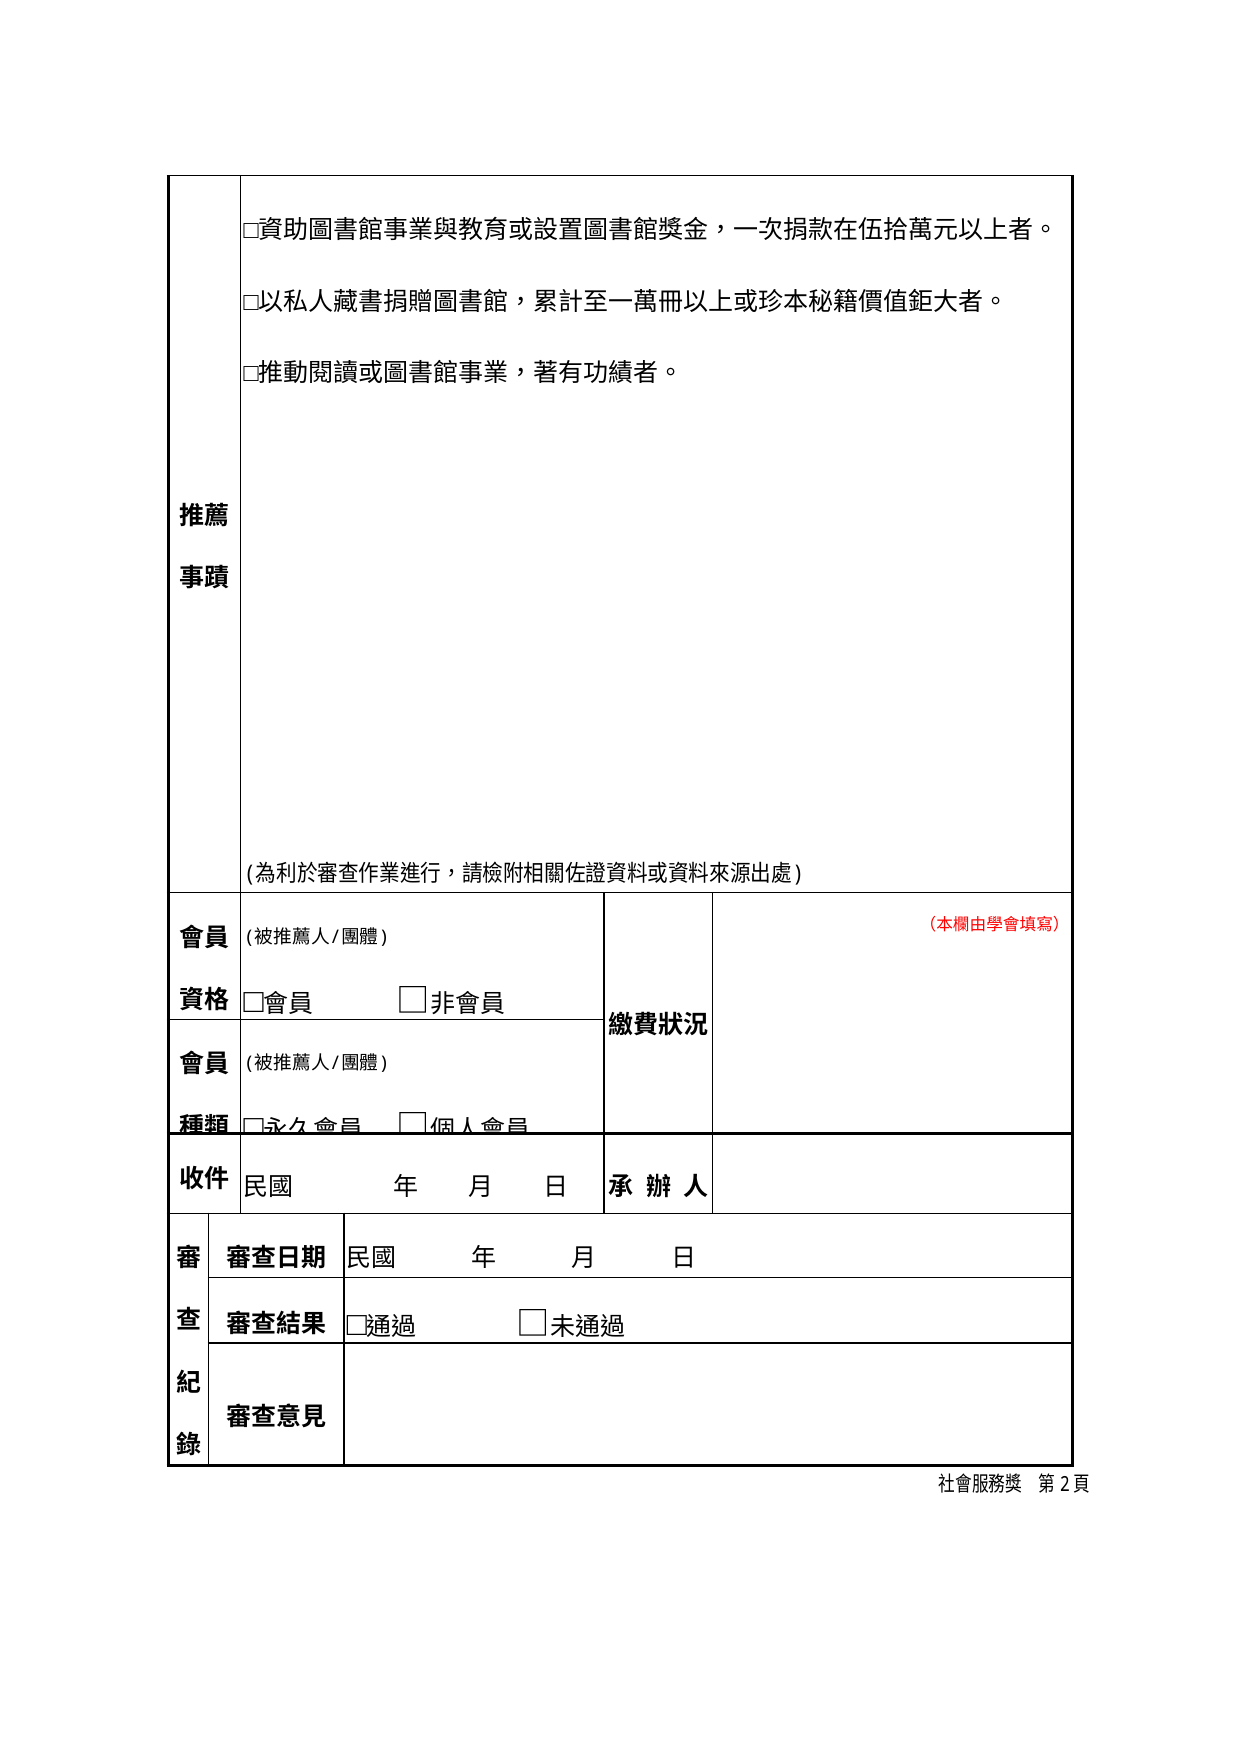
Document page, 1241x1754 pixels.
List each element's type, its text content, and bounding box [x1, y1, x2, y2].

text 社會服務獎 第2頁 [150, 1467, 1090, 1497]
table_cell [345, 1344, 1071, 1464]
table_cell 民國 年 月 日 [345, 1214, 1071, 1276]
table_cell (被推薦人/團體) □會員 □非會員 [241, 893, 603, 1018]
table_cell [713, 1135, 1071, 1212]
table_cell 審查結果 [209, 1278, 343, 1342]
table_cell (被推薦人/團體) □永久會員 □個人會員 □團體會員 [241, 1020, 603, 1132]
table_cell 審查日期 [209, 1214, 343, 1276]
table_cell 繳費狀況 [605, 893, 712, 1132]
table_cell 會員種類 [170, 1020, 240, 1132]
table_cell 審查紀錄 [170, 1214, 208, 1464]
table_cell （本欄由學會填寫） [713, 893, 1071, 1132]
table_cell □資助圖書館事業與教育或設置圖書館獎金，一次捐款在伍拾萬元以上者。 □以私人藏書捐贈圖書館，累計至一萬冊以上或珍本秘籍價值鉅大者。 □推動閱讀或圖書館事業，著有功績者。 (為利於審查作業進行，請檢附相關佐證資料或資料來源出處) [241, 176, 1071, 892]
table_cell 民國 年 月 日 [241, 1135, 603, 1212]
table_cell 審查意見 [209, 1344, 343, 1464]
table_cell 推薦事蹟 [170, 176, 240, 892]
table_cell 收件日期 [170, 1135, 240, 1212]
table_cell 會員資格 [170, 893, 240, 1018]
table_cell □通過 □未通過 [345, 1278, 1071, 1342]
table_cell 承 辦 人 [605, 1135, 712, 1212]
